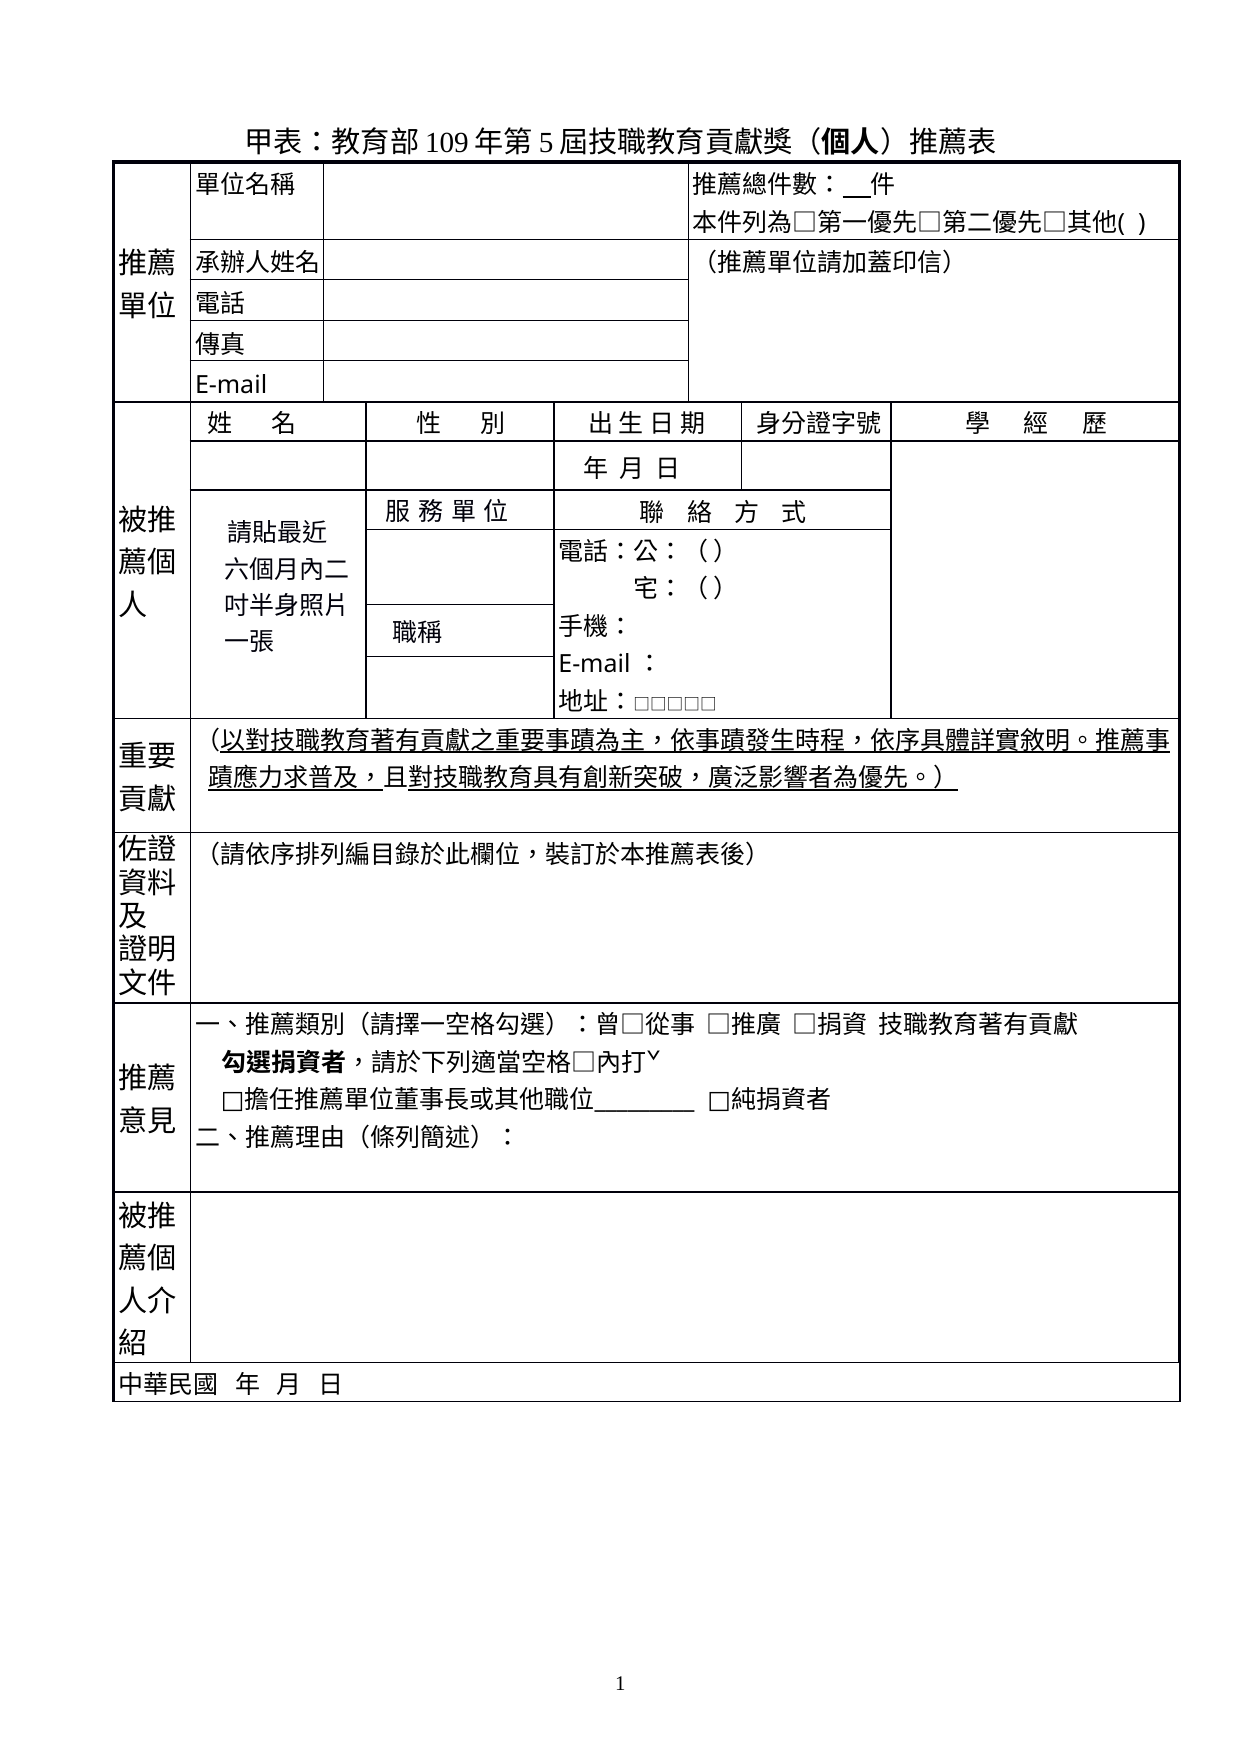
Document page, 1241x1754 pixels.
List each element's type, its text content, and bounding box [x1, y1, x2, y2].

table_header [324, 164, 688, 238]
table_cell （請依序排列編目錄於此欄位，裝訂於本推薦表後） [191, 833, 1178, 1002]
table_cell [892, 442, 1178, 717]
table_cell [324, 280, 688, 320]
table_cell 重要貢獻 [115, 719, 190, 832]
table_cell 年 月 日 [555, 442, 741, 489]
table_cell 被推薦個人介紹 [115, 1193, 190, 1362]
table_cell 姓 名 [191, 403, 365, 440]
table_cell [367, 442, 553, 489]
table_header 推薦總件數： 件 本件列為□第一優先□第二優先□其他( ) [689, 164, 1178, 238]
table_cell 一、推薦類別（請擇一空格勾選）：曾□從事 □推廣 □捐資 技職教育著有貢獻 勾選捐資者，請於下列適當空格□內打ˇ □擔任推薦單位董事長或其他職位_________ □純捐資者 二、推薦理由（條列簡述）： [191, 1004, 1178, 1191]
table_cell [367, 530, 553, 603]
table_cell [324, 321, 688, 360]
table_cell [191, 442, 365, 489]
table_cell [324, 361, 688, 401]
table_cell 被推薦個人 [115, 403, 190, 717]
table_cell 身分證字號 [742, 403, 890, 440]
table_cell [191, 1193, 1178, 1362]
table_cell 電話 [191, 280, 323, 320]
table_cell 聯 絡 方 式 [555, 491, 890, 528]
text 甲表：教育部109年第5屆技職教育貢獻獎（個人）推薦表 [118, 118, 1122, 160]
table_cell E-mail [191, 361, 323, 401]
table_cell 性 別 [367, 403, 553, 440]
table_cell 傳真 [191, 321, 323, 360]
table_header 推薦單位 [115, 164, 190, 401]
table_cell （以對技職教育著有貢獻之重要事蹟為主，依事蹟發生時程，依序具體詳實敘明。推薦事蹟應力求普及，且對技職教育具有創新突破，廣泛影響者為優先。） [191, 719, 1178, 832]
table_cell 請貼最近六個月內二吋半身照片一張 [191, 491, 365, 717]
table_cell 佐證資料及 證明文件 [115, 833, 190, 1002]
table_cell 推薦意見 [115, 1004, 190, 1191]
table_cell 出 生 日 期 [555, 403, 741, 440]
table_header 單位名稱 [191, 164, 323, 238]
table_cell [367, 657, 553, 717]
table_cell [742, 442, 890, 489]
table_cell [324, 240, 688, 279]
table_cell 服 務 單 位 [367, 491, 553, 528]
table_cell （推薦單位請加蓋印信） [689, 240, 1178, 401]
table_cell 中華民國 年 月 日 [115, 1363, 1179, 1401]
table_cell 承辦人姓名 [191, 240, 323, 279]
table_cell 職稱 [367, 605, 553, 656]
table_cell 學 經 歷 [892, 403, 1178, 440]
table_cell 電話：公：（ ） 宅：（ ） 手機： E-mail ： 地址：□□□□□ [555, 530, 890, 717]
